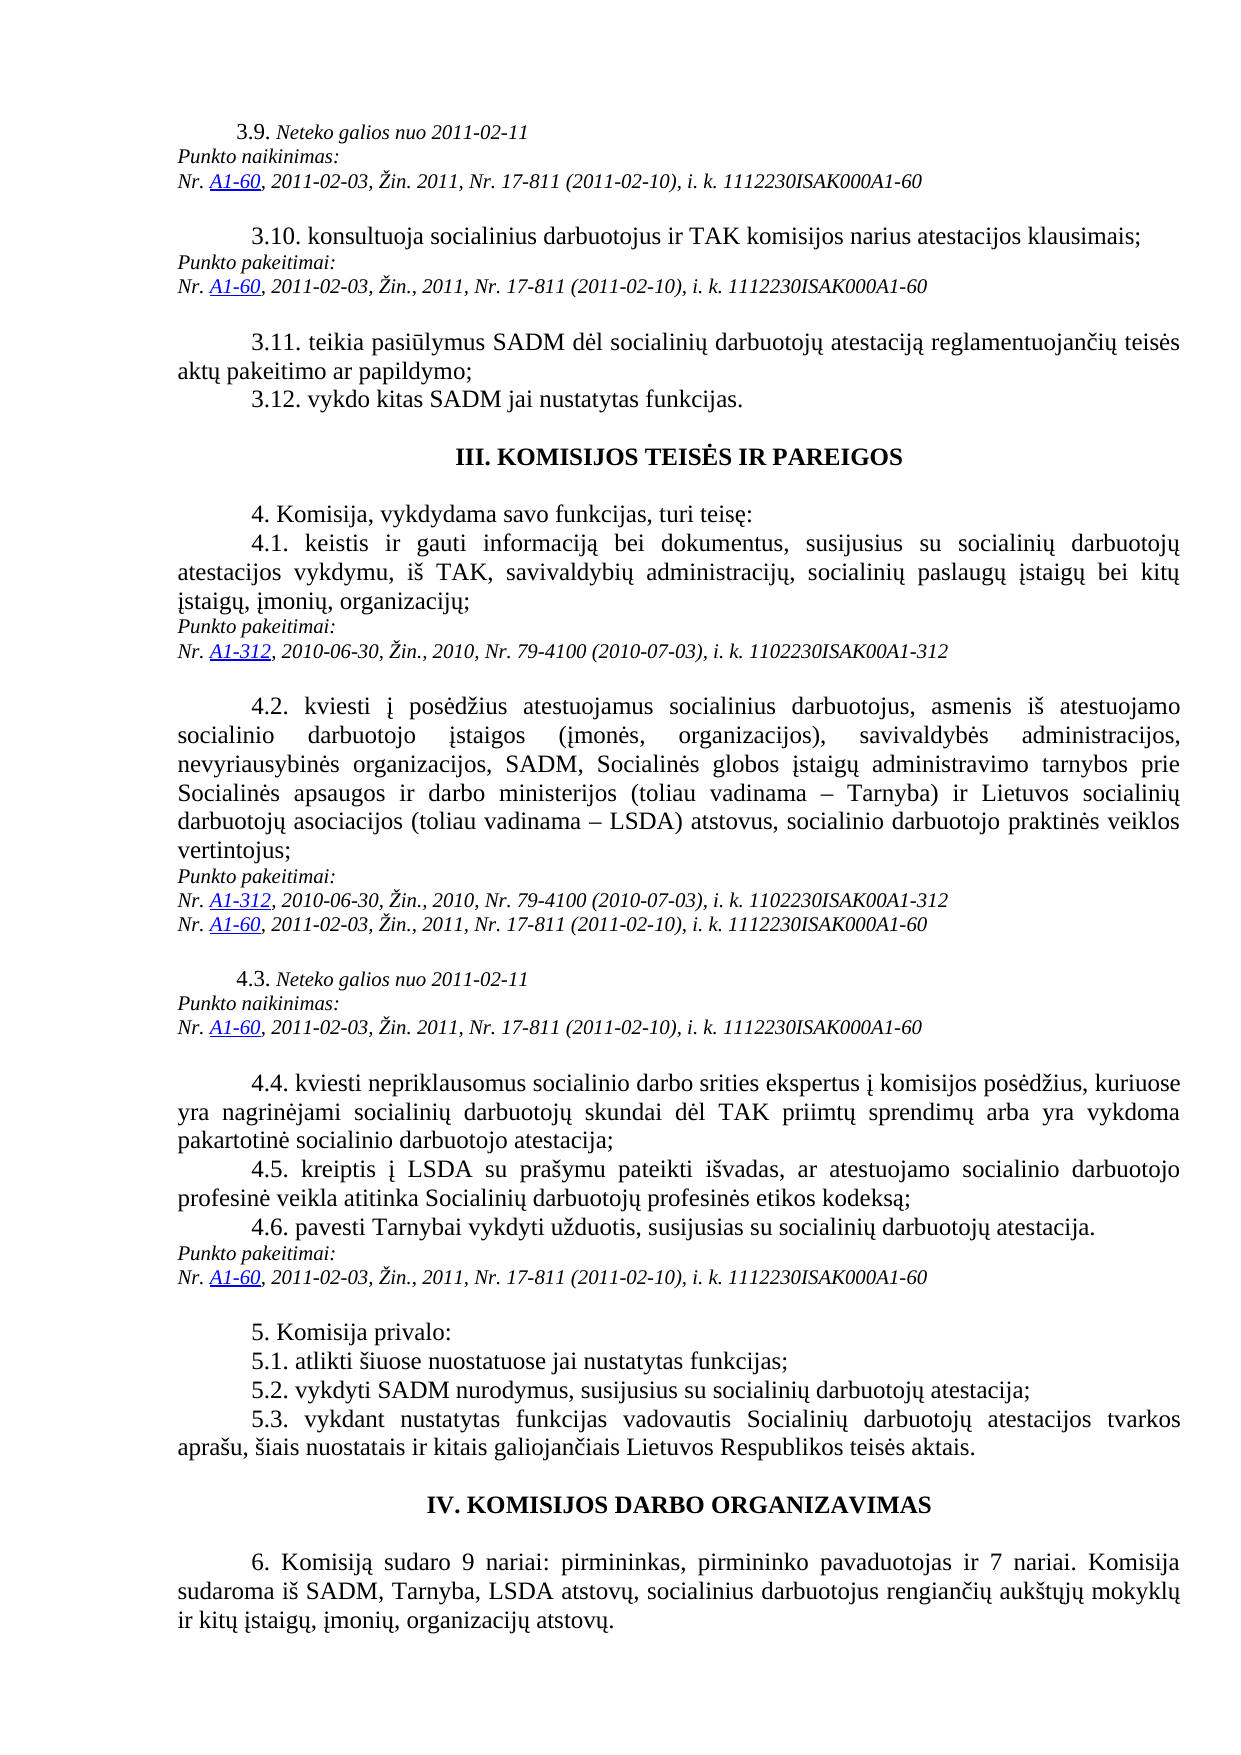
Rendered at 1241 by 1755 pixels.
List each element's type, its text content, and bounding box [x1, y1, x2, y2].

text Nr. A1-60, 2011-02-03, Žin., 2011, Nr. 17-811 (2011-02-10), i. k. 1112230ISAK000A1-60 [177, 912, 1181, 936]
text Punkto pakeitimai: [177, 614, 1181, 638]
text Nr. A1-60, 2011-02-03, Žin., 2011, Nr. 17-811 (2011-02-10), i. k. 1112230ISAK000A1-60 [177, 1264, 1181, 1289]
text Nr. A1-312, 2010-06-30, Žin., 2010, Nr. 79-4100 (2010-07-03), i. k. 1102230ISAK00A1-312 [177, 638, 1181, 663]
text Punkto pakeitimai: [177, 250, 1181, 274]
text IV. KOMISIJOS DARBO ORGANIZAVIMAS [177, 1490, 1181, 1519]
text 3.10. konsultuoja socialinius darbuotojus ir TAK komisijos narius atestacijos klausimais; [177, 221, 1181, 250]
text Punkto pakeitimai: [177, 864, 1181, 888]
text 4.5. kreiptis į LSDA su prašymu pateikti išvadas, ar atestuojamo socialinio darbuotojo profesinė veikla atitinka Socialinių darbuotojų profesinės etikos kodeksą; [177, 1154, 1181, 1212]
text 3.11. teikia pasiūlymus SADM dėl socialinių darbuotojų atestaciją reglamentuojančių teisės aktų pakeitimo ar papildymo; [177, 327, 1181, 384]
text 4.6. pavesti Tarnybai vykdyti užduotis, susijusias su socialinių darbuotojų atestacija. [177, 1212, 1181, 1241]
text Punkto naikinimas: [177, 991, 1181, 1015]
text 3.9. Neteko galios nuo 2011-02-11 [177, 118, 1181, 144]
text 4.3. Neteko galios nuo 2011-02-11 [177, 965, 1181, 991]
text 4. Komisija, vykdydama savo funkcijas, turi teisę: [177, 499, 1181, 528]
text 5.1. atlikti šiuose nuostatuose jai nustatytas funkcijas; [177, 1346, 1181, 1375]
text 6. Komisiją sudaro 9 nariai: pirmininkas, pirmininko pavaduotojas ir 7 nariai. Komisija sudaroma iš SADM, Tarnyba, LSDA atstovų, socialinius darbuotojus rengiančių aukštųjų mokyklų ir kitų įstaigų, įmonių, organizacijų atstovų. [177, 1547, 1181, 1634]
text 3.12. vykdo kitas SADM jai nustatytas funkcijas. [177, 384, 1181, 413]
text Nr. A1-60, 2011-02-03, Žin., 2011, Nr. 17-811 (2011-02-10), i. k. 1112230ISAK000A1-60 [177, 274, 1181, 298]
text Nr. A1-312, 2010-06-30, Žin., 2010, Nr. 79-4100 (2010-07-03), i. k. 1102230ISAK00A1-312 [177, 888, 1181, 912]
text 5. Komisija privalo: [177, 1317, 1181, 1346]
text 4.1. keistis ir gauti informaciją bei dokumentus, susijusius su socialinių darbuotojų atestacijos vykdymu, iš TAK, savivaldybių administracijų, socialinių paslaugų įstaigų bei kitų įstaigų, įmonių, organizacijų; [177, 528, 1181, 614]
text 5.2. vykdyti SADM nurodymus, susijusius su socialinių darbuotojų atestacija; [177, 1375, 1181, 1404]
text Punkto pakeitimai: [177, 1241, 1181, 1264]
text 5.3. vykdant nustatytas funkcijas vadovautis Socialinių darbuotojų atestacijos tvarkos aprašu, šiais nuostatais ir kitais galiojančiais Lietuvos Respublikos teisės aktais. [177, 1404, 1181, 1461]
text Punkto naikinimas: [177, 144, 1181, 168]
text Nr. A1-60, 2011-02-03, Žin. 2011, Nr. 17-811 (2011-02-10), i. k. 1112230ISAK000A1-60 [177, 1015, 1181, 1039]
text 4.2. kviesti į posėdžius atestuojamus socialinius darbuotojus, asmenis iš atestuojamo socialinio darbuotojo įstaigos (įmonės, organizacijos), savivaldybės administracijos, nevyriausybinės organizacijos, SADM, Socialinės globos įstaigų administravimo tarnybos prie Socialinės apsaugos ir darbo ministerijos (toliau vadinama – Tarnyba) ir Lietuvos socialinių darbuotojų asociacijos (toliau vadinama – LSDA) atstovus, socialinio darbuotojo praktinės veiklos vertintojus; [177, 691, 1181, 864]
text Nr. A1-60, 2011-02-03, Žin. 2011, Nr. 17-811 (2011-02-10), i. k. 1112230ISAK000A1-60 [177, 168, 1181, 193]
text III. KOMISIJOS TEISĖS IR PAREIGOS [177, 442, 1181, 471]
text 4.4. kviesti nepriklausomus socialinio darbo srities ekspertus į komisijos posėdžius, kuriuose yra nagrinėjami socialinių darbuotojų skundai dėl TAK priimtų sprendimų arba yra vykdoma pakartotinė socialinio darbuotojo atestacija; [177, 1068, 1181, 1154]
